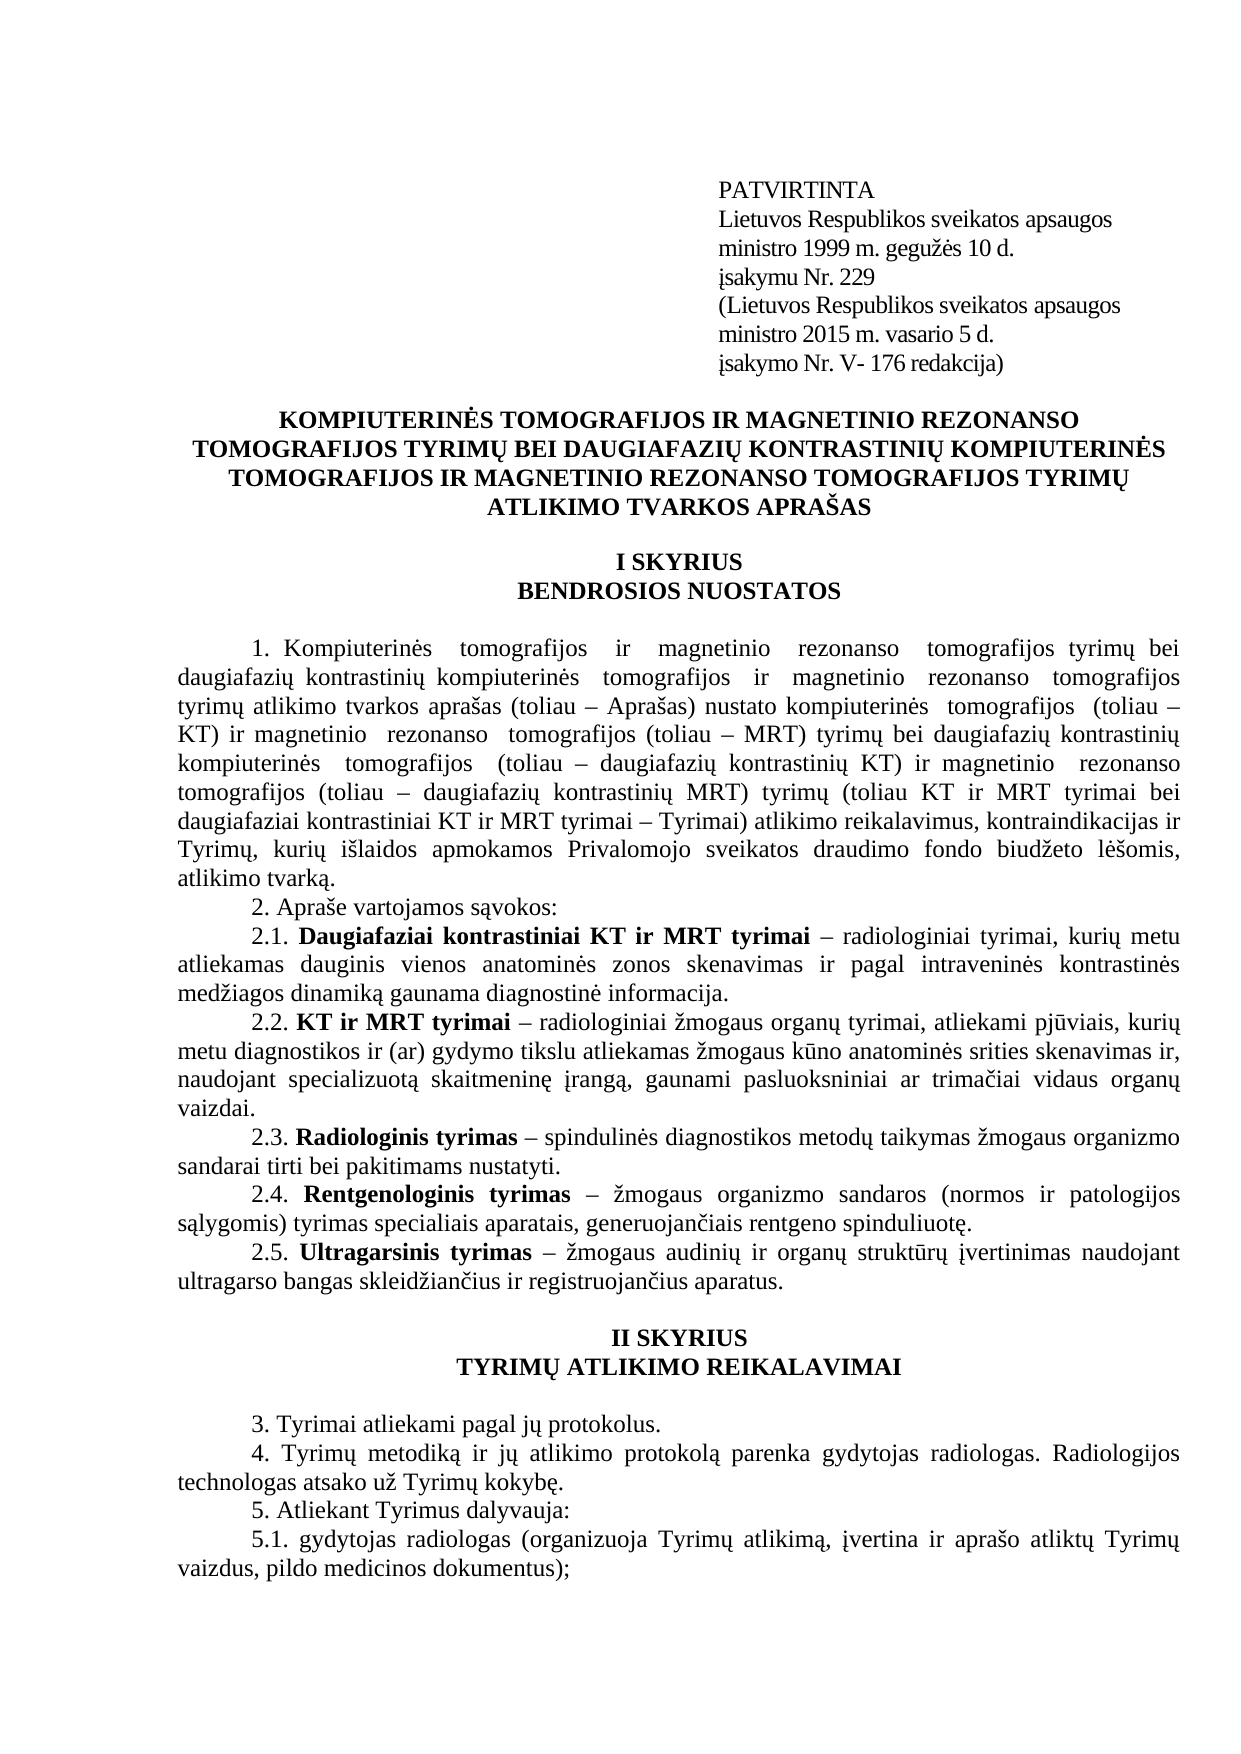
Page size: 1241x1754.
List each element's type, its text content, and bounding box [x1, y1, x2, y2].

text 2.2. KT ir MRT tyrimai – radiologiniai žmogaus organų tyrimai, atliekami pjūviais, kurių metu diagnostikos ir (ar) gydymo tikslu atliekamas žmogaus kūno anatominės srities skenavimas ir, naudojant specializuotą skaitmeninę įrangą, gaunami pasluoksniniai ar trimačiai vidaus organų vaizdai. [177, 1007, 1181, 1122]
text ministro 1999 m. gegužės 10 d. [583, 233, 1181, 262]
text 2.5. Ultragarsinis tyrimas – žmogaus audinių ir organų struktūrų įvertinimas naudojant ultragarso bangas skleidžiančius ir registruojančius aparatus. [177, 1237, 1181, 1294]
text PATVIRTINTA [583, 176, 1181, 204]
text 2.1. Daugiafaziai kontrastiniai KT ir MRT tyrimai – radiologiniai tyrimai, kurių metu atliekamas dauginis vienos anatominės zonos skenavimas ir pagal intraveninės kontrastinės medžiagos dinamiką gaunama diagnostinė informacija. [177, 921, 1181, 1007]
text I SKYRIUS [177, 547, 1181, 576]
text ministro 2015 m. vasario 5 d. [583, 319, 1181, 348]
text įsakymu Nr. 229 [418, 262, 1181, 291]
text (Lietuvos Respublikos sveikatos apsaugos [583, 291, 1181, 319]
text 2.4. Rentgenologinis tyrimas – žmogaus organizmo sandaros (normos ir patologijos sąlygomis) tyrimas specialiais aparatais, generuojančiais rentgeno spinduliuotę. [177, 1179, 1181, 1237]
text Bendrosios nuostatos [177, 576, 1181, 604]
text 4. Tyrimų metodiką ir jų atlikimo protokolą parenka gydytojas radiologas. Radiologijos technologas atsako už Tyrimų kokybę. [177, 1438, 1181, 1495]
text 3. Tyrimai atliekami pagal jų protokolus. [177, 1409, 1181, 1438]
text 1. Kompiuterinės tomografijos ir magnetinio rezonanso tomografijos tyrimų bei daugiafazių kontrastinių kompiuterinės tomografijos ir magnetinio rezonanso tomografijos tyrimų atlikimo tvarkos aprašas (toliau – Aprašas) nustato kompiuterinės tomografijos (toliau – KT) ir magnetinio rezonanso tomografijos (toliau – MRT) tyrimų bei daugiafazių kontrastinių kompiuterinės tomografijos (toliau – daugiafazių kontrastinių KT) ir magnetinio rezonanso tomografijos (toliau – daugiafazių kontrastinių MRT) tyrimų (toliau KT ir MRT tyrimai bei daugiafaziai kontrastiniai KT ir MRT tyrimai – Tyrimai) atlikimo reikalavimus, kontraindikacijas ir Tyrimų, kurių išlaidos apmokamos Privalomojo sveikatos draudimo fondo biudžeto lėšomis, atlikimo tvarką. [177, 633, 1181, 892]
text II SKYRIUS [177, 1323, 1181, 1352]
text 2. Apraše vartojamos sąvokos: [177, 892, 1181, 921]
text 5.1. gydytojas radiologas (organizuoja Tyrimų atlikimą, įvertina ir aprašo atliktų Tyrimų vaizdus, pildo medicinos dokumentus); [177, 1524, 1181, 1582]
text įsakymo Nr. V- 176 redakcija) [418, 348, 1181, 377]
text Lietuvos Respublikos sveikatos apsaugos [583, 204, 1181, 233]
text TYRIMŲ ATLIKIMO REIKALAVIMAI [177, 1352, 1181, 1381]
text 5. Atliekant Tyrimus dalyvauja: [177, 1495, 1181, 1524]
text kompiuterinės tomografijos ir magnetinio rezonanso TOMOGRAFIJOS TYRIMŲ BEI DAUGIAFAZIŲ KONTRASTINIŲ kompiuterinės tomografijos ir magnetinio rezonanso TOMOGRAFIJOS TYRIMŲ ATLIKIMO tvarkos aprašAS [177, 406, 1181, 521]
text 2.3. Radiologinis tyrimas – spindulinės diagnostikos metodų taikymas žmogaus organizmo sandarai tirti bei pakitimams nustatyti. [177, 1122, 1181, 1179]
